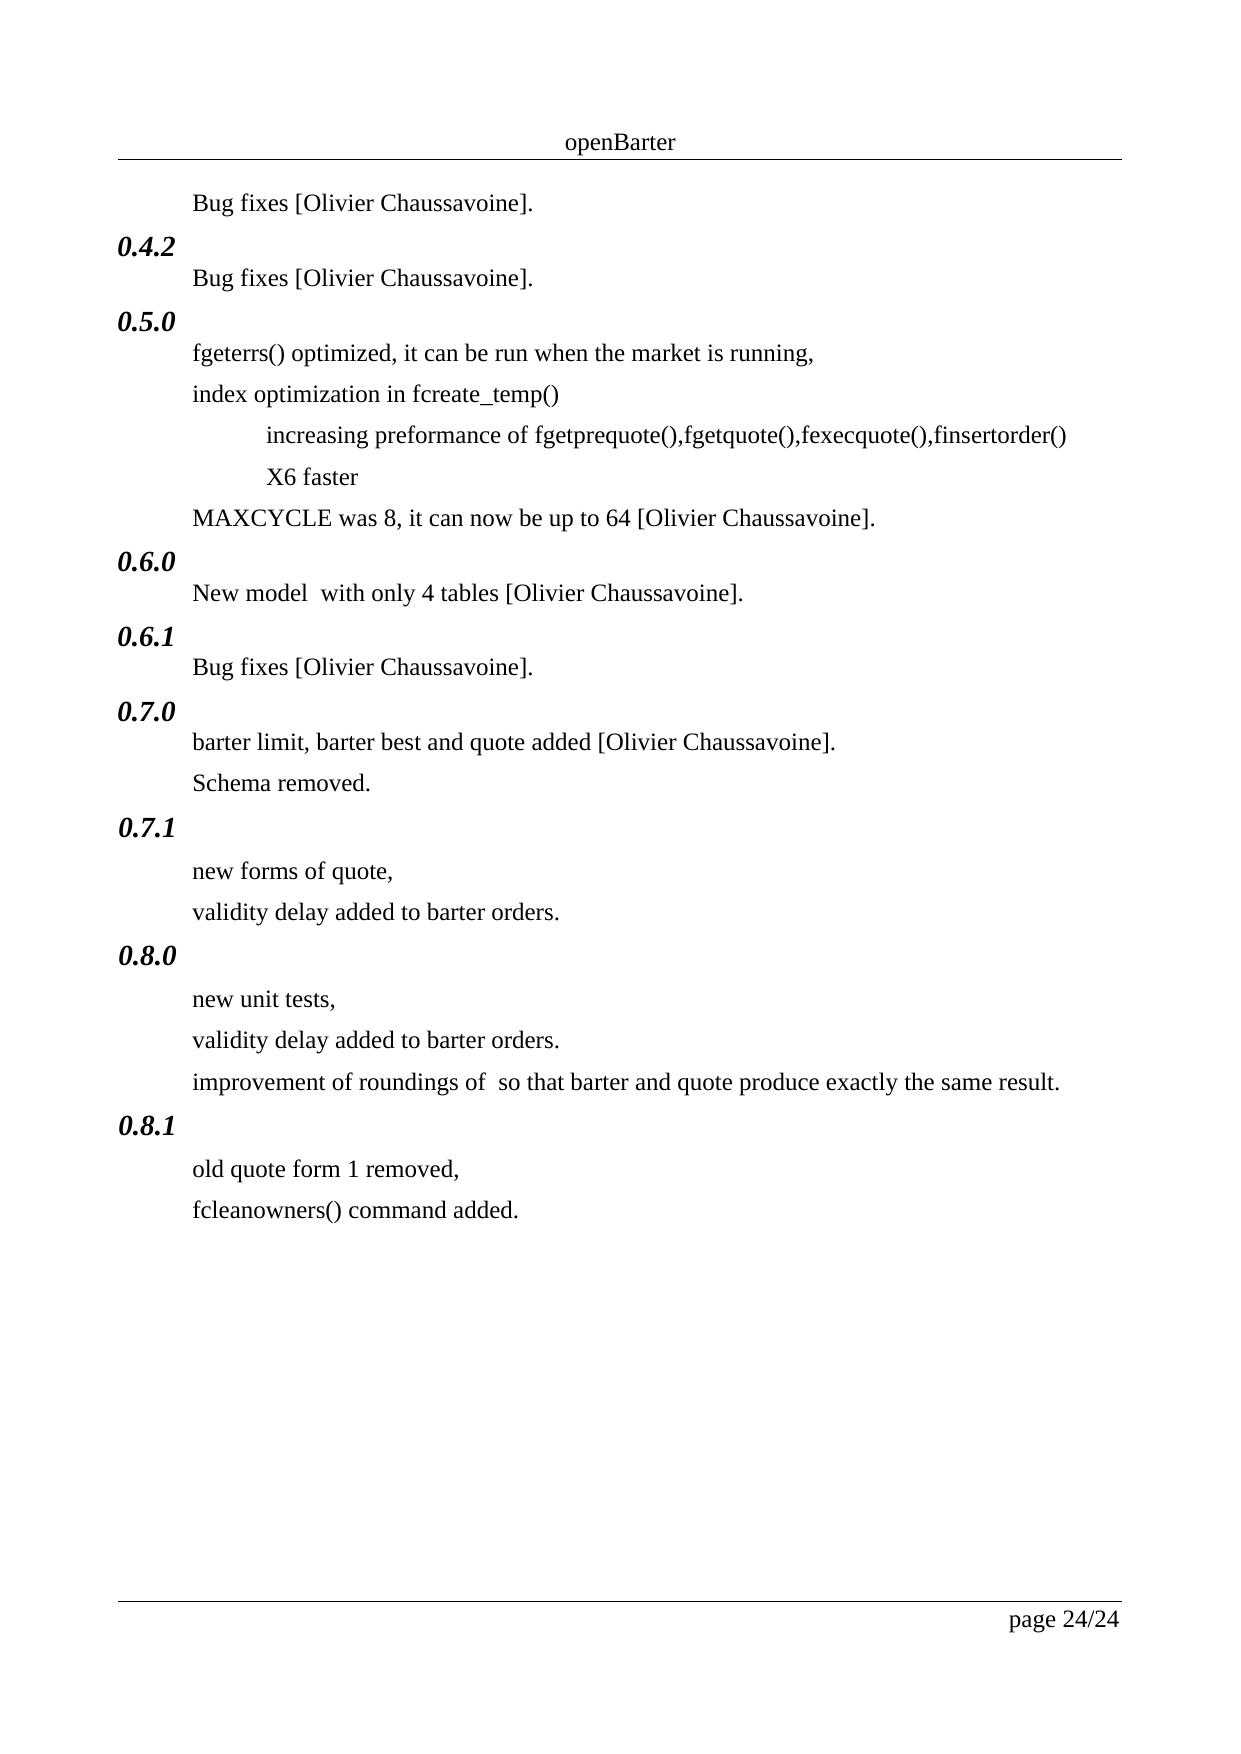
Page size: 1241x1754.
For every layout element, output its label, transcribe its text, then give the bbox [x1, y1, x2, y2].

text 0.8.1 [118, 1108, 1122, 1142]
text barter limit, barter best and quote added [Olivier Chaussavoine]. [118, 727, 1122, 756]
text 0.4.2 [117, 229, 1122, 263]
text 0.6.1 [117, 619, 1122, 652]
text Schema removed. [118, 768, 1122, 797]
text Bug fixes [Olivier Chaussavoine]. [118, 263, 1122, 292]
text 0.5.0 [117, 304, 1122, 338]
text increasing preformance of fgetprequote(),fgetquote(),fexecquote(),finsertorder() [118, 420, 1122, 449]
text validity delay added to barter orders. [118, 1026, 1122, 1054]
text fgeterrs() optimized, it can be run when the market is running, [118, 338, 1122, 367]
text New model with only 4 tables [Olivier Chaussavoine]. [118, 578, 1122, 606]
text Bug fixes [Olivier Chaussavoine]. [118, 652, 1122, 681]
text old quote form 1 removed, [118, 1154, 1122, 1183]
text 0.6.0 [117, 544, 1122, 578]
text new unit tests, [118, 984, 1122, 1013]
text validity delay added to barter orders. [118, 897, 1122, 926]
text MAXCYCLE was 8, it can now be up to 64 [Olivier Chaussavoine]. [118, 503, 1122, 532]
text index optimization in fcreate_temp() [118, 379, 1122, 408]
text new forms of quote, [118, 856, 1122, 884]
text 0.8.0 [118, 938, 1122, 972]
text X6 faster [118, 462, 1122, 490]
text fcleanowners() command added. [118, 1195, 1122, 1224]
text 0.7.0 [117, 694, 1122, 727]
text 0.7.1 [118, 810, 1122, 843]
text improvement of roundings of so that barter and quote produce exactly the same result. [118, 1067, 1122, 1096]
text Bug fixes [Olivier Chaussavoine]. [118, 188, 1122, 217]
